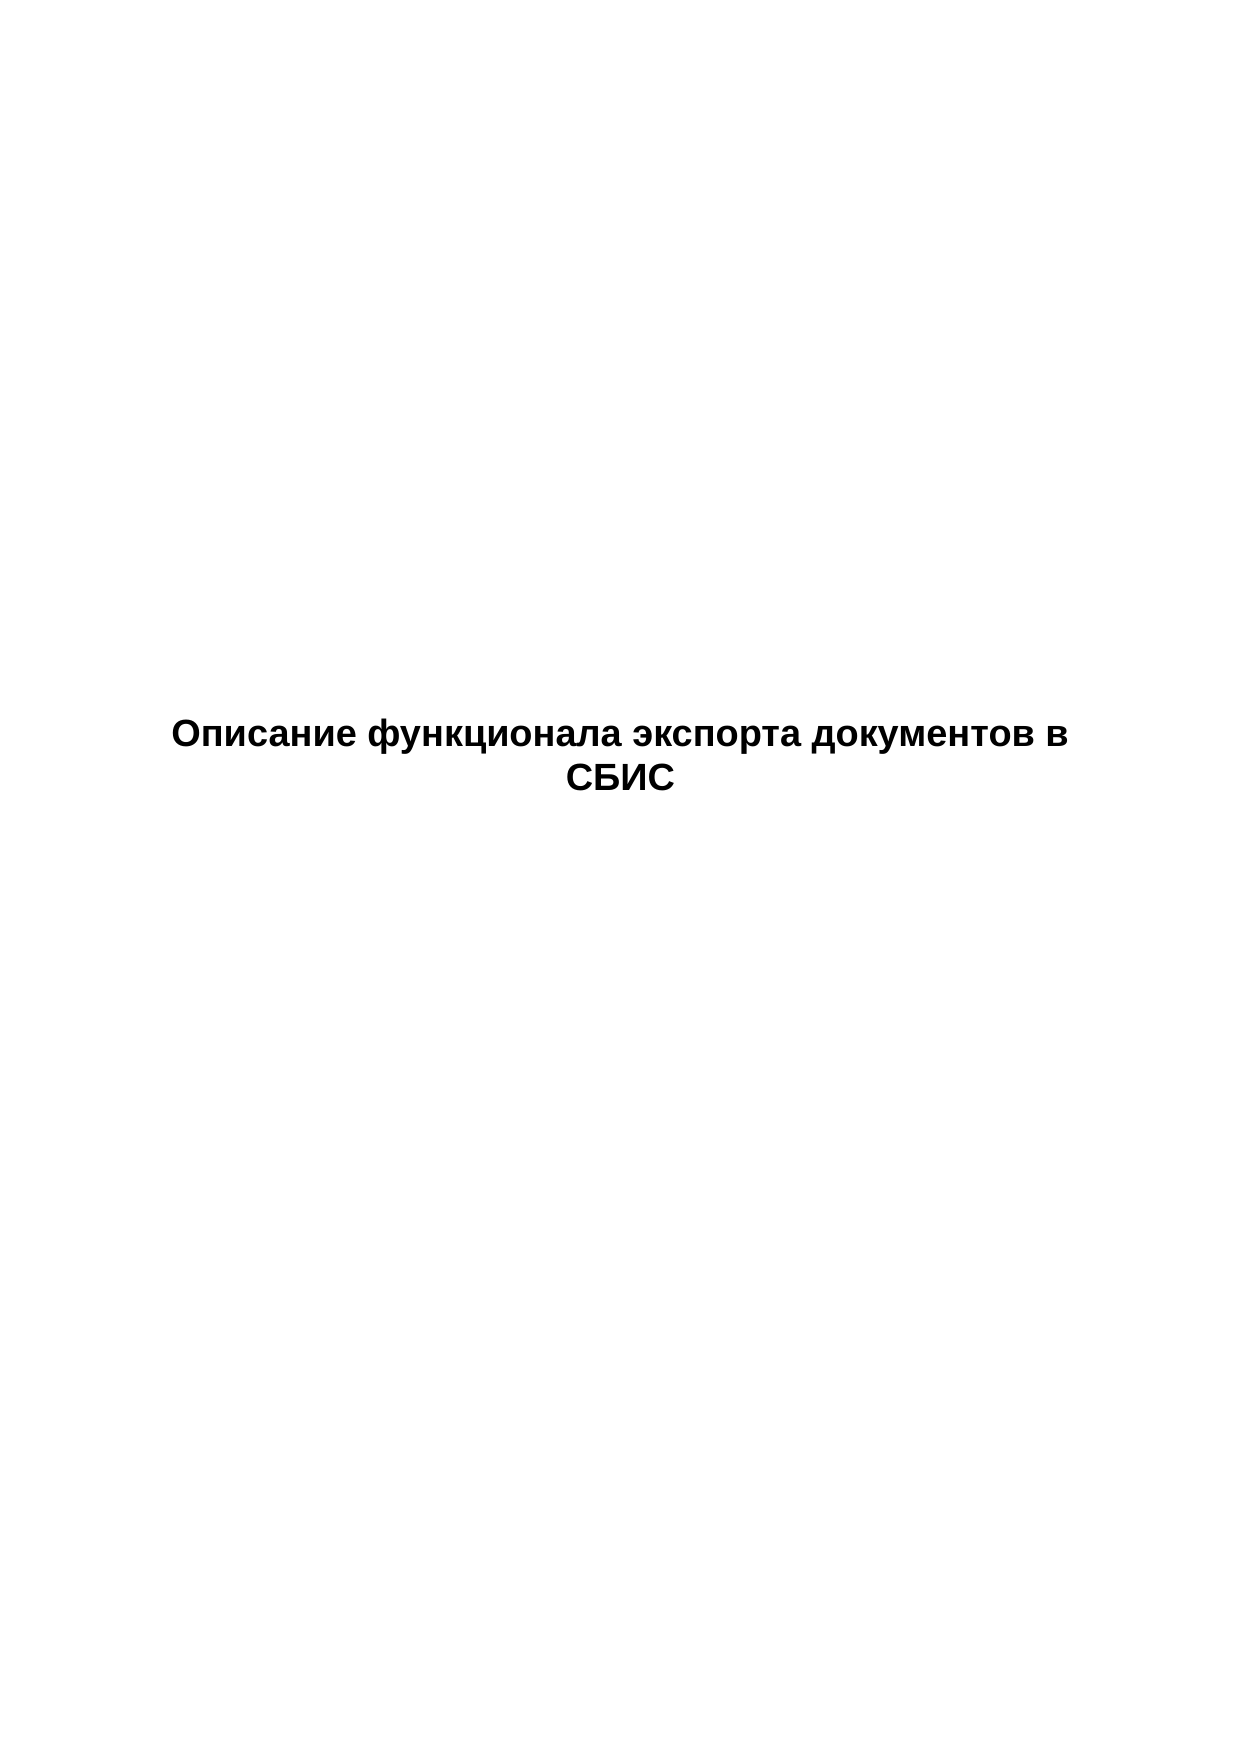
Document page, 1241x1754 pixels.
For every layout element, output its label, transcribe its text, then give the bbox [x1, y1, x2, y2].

subtitle Описание функционала экспорта документов в СБИС [118, 711, 1122, 798]
